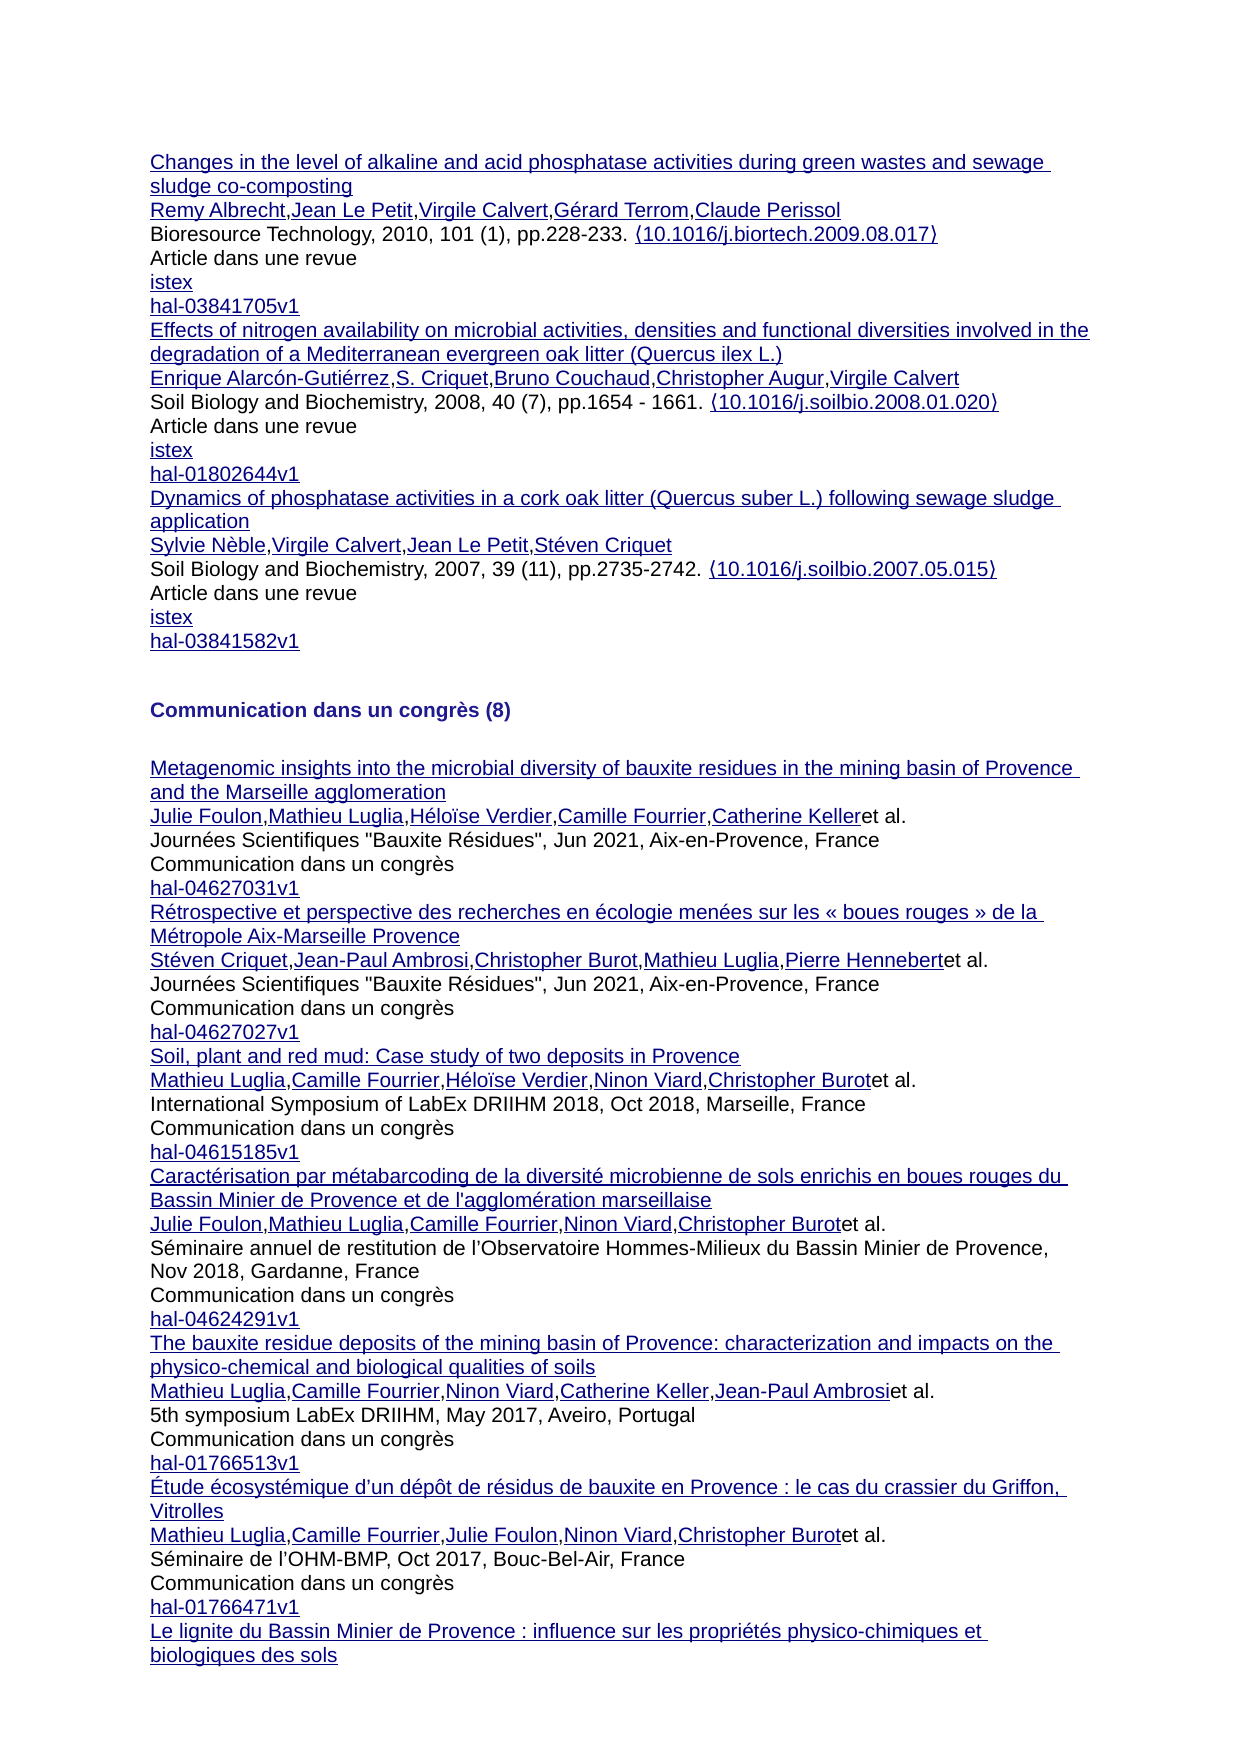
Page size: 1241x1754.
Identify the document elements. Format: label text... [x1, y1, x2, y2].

table_cell Effects of nitrogen availability on microbial activities, densities and functional diversities involved in the [150, 318, 1090, 339]
subtitle Communication dans un congrès (8) [150, 698, 1090, 722]
table_cell degradation of a Mediterranean evergreen oak litter (Quercus ilex L.) Enrique Alarcón-Gutiérrez,S. Criquet,Bruno Couchaud,Christopher Augur,Virgile Calvert Soil Biology and Biochemistry, 2008, 40 (7), pp.1654 - 1661. ⟨10.1016/j.soilbio.2008.01.020⟩ Article dans une revue istex hal-01802644v1 [150, 340, 1090, 485]
table_cell The bauxite residue deposits of the mining basin of Provence: characterization and impacts on the physico-chemical and biological qualities of soils Mathieu Luglia,Camille Fourrier,Ninon Viard,Catherine Keller,Jean-Paul Ambrosiet al. 5th symposium LabEx DRIIHM, May 2017, Aveiro, Portugal Communication dans un congrès hal-01766513v1 [150, 1331, 1090, 1475]
table_cell Soil, plant and red mud: Case study of two deposits in Provence Mathieu Luglia,Camille Fourrier,Héloïse Verdier,Ninon Viard,Christopher Burotet al. International Symposium of LabEx DRIIHM 2018, Oct 2018, Marseille, France Communication dans un congrès hal-04615185v1 [150, 1044, 1090, 1163]
table_cell Caractérisation par métabarcoding de la diversité microbienne de sols enrichis en boues rouges du Bassin Minier de Provence et de l'agglomération marseillaise Julie Foulon,Mathieu Luglia,Camille Fourrier,Ninon Viard,Christopher Burotet al. Séminaire annuel de restitution de l’Observatoire Hommes-Milieux du Bassin Minier de Provence, Nov 2018, Gardanne, France Communication dans un congrès hal-04624291v1 [150, 1164, 1090, 1331]
table_cell Changes in the level of alkaline and acid phosphatase activities during green wastes and sewage sludge co-composting Remy Albrecht,Jean Le Petit,Virgile Calvert,Gérard Terrom,Claude Perissol Bioresource Technology, 2010, 101 (1), pp.228-233. ⟨10.1016/j.biortech.2009.08.017⟩ Article dans une revue istex hal-03841705v1 [150, 150, 1090, 318]
table_cell Étude écosystémique d’un dépôt de résidus de bauxite en Provence : le cas du crassier du Griffon, Vitrolles Mathieu Luglia,Camille Fourrier,Julie Foulon,Ninon Viard,Christopher Burotet al. Séminaire de l’OHM-BMP, Oct 2017, Bouc-Bel-Air, France Communication dans un congrès hal-01766471v1 [150, 1475, 1090, 1619]
table_cell Dynamics of phosphatase activities in a cork oak litter (Quercus suber L.) following sewage sludge application Sylvie Nèble,Virgile Calvert,Jean Le Petit,Stéven Criquet Soil Biology and Biochemistry, 2007, 39 (11), pp.2735-2742. ⟨10.1016/j.soilbio.2007.05.015⟩ Article dans une revue istex hal-03841582v1 [150, 485, 1090, 653]
table_cell Rétrospective et perspective des recherches en écologie menées sur les « boues rouges » de la Métropole Aix-Marseille Provence Stéven Criquet,Jean-Paul Ambrosi,Christopher Burot,Mathieu Luglia,Pierre Hennebertet al. Journées Scientifiques "Bauxite Résidues", Jun 2021, Aix-en-Provence, France Communication dans un congrès hal-04627027v1 [150, 900, 1090, 1044]
table_cell Le lignite du Bassin Minier de Provence : influence sur les propriétés physico-chimiques et biologiques des sols [150, 1619, 1090, 1667]
table_header Metagenomic insights into the microbial diversity of bauxite residues in the mining basin of Provence and the Marseille agglomeration Julie Foulon,Mathieu Luglia,Héloïse Verdier,Camille Fourrier,Catherine Kelleret al. Journées Scientifiques "Bauxite Résidues", Jun 2021, Aix-en-Provence, France Communication dans un congrès hal-04627031v1 [150, 756, 1090, 900]
